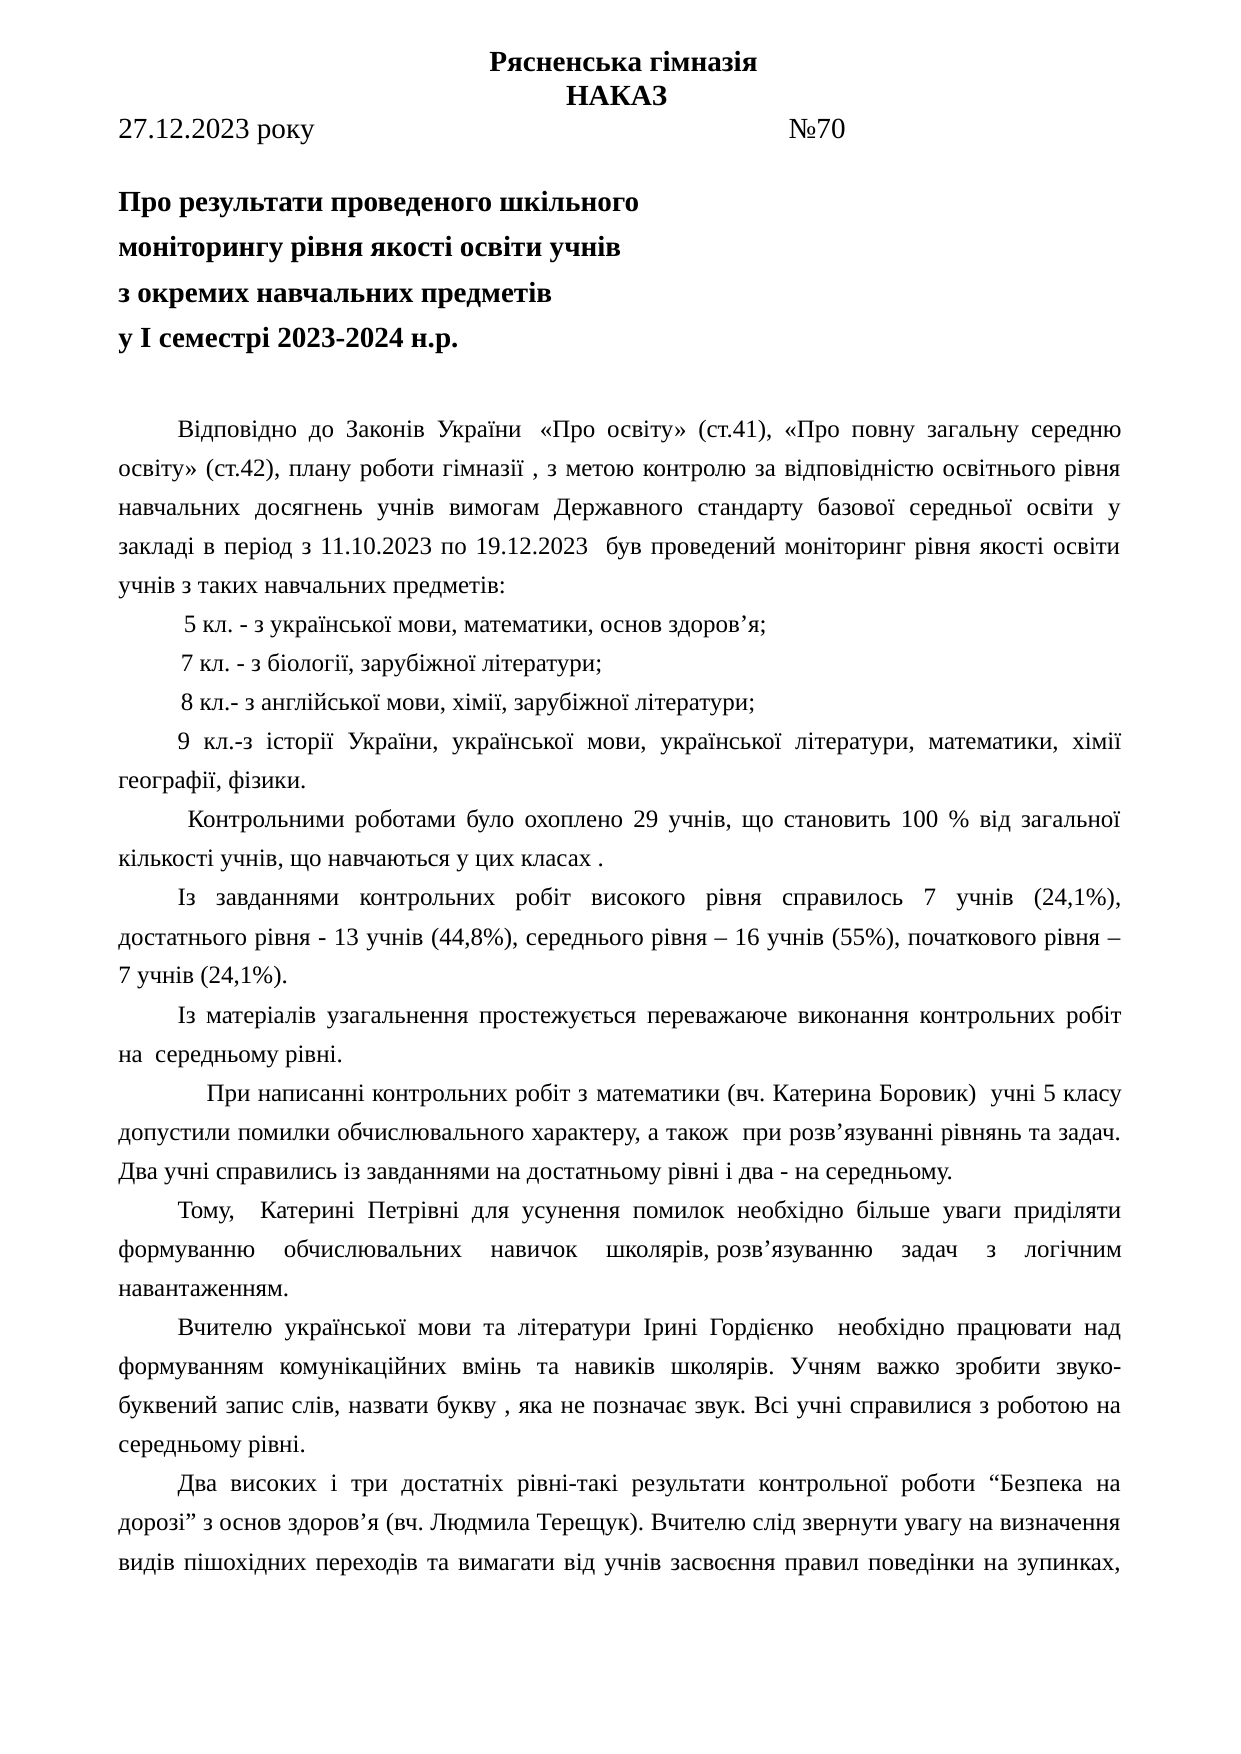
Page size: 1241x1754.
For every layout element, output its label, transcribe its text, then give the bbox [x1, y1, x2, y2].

text 7 кл. - з біології, зарубіжної літератури; [118, 648, 1122, 677]
text у І семестрі 2023-2024 н.р. [118, 321, 1122, 354]
text 8 кл.- з англійської мови, хімії, зарубіжної літератури; [118, 687, 1122, 716]
text Відповідно до Законів України «Про освіту» (ст.41), «Про повну загальну середню освіту» (ст.42), плану роботи гімназії , з метою контролю за відповідністю освітнього рівня навчальних досягнень учнів вимогам Державного стандарту базової середньої освіти у закладі в період з 11.10.2023 по 19.12.2023 був проведений моніторинг рівня якості освіти учнів з таких навчальних предметів: [118, 414, 1122, 599]
text моніторингу рівня якості освіти учнів [118, 229, 1122, 263]
text Два високих і три достатніх рівні-такі результати контрольної роботи “Безпека на дорозі” з основ здоров’я (вч. Людмила Терещук). Вчителю слід звернути увагу на визначення видів пішохідних переходів та вимагати від учнів засвоєння правил поведінки на зупинках, [118, 1468, 1122, 1575]
text НАКАЗ [118, 78, 1122, 111]
text Із матеріалів узагальнення простежується переважаюче виконання контрольних робіт на середньому рівні. [118, 1000, 1122, 1067]
text При написанні контрольних робіт з математики (вч. Катерина Боровик) учні 5 класу допустили помилки обчислювального характеру, а також при розв’язуванні рівнянь та задач. Два учні справились із завданнями на достатньому рівні і два - на середньому. [118, 1078, 1122, 1185]
text 9 кл.-з історії України, української мови, української літератури, математики, хімії географії, фізики. [118, 726, 1122, 794]
text з окремих навчальних предметів [118, 275, 1122, 309]
text Контрольними роботами було охоплено 29 учнів, що становить 100 % від загальної кількості учнів, що навчаються у цих класах . [118, 804, 1122, 872]
text Тому, Катерині Петрівні для усунення помилок необхідно більше уваги приділяти формуванню обчислювальних навичок школярів, розв’язуванню задач з логічним навантаженням. [118, 1195, 1122, 1302]
text 27.12.2023 року №70 [118, 111, 1122, 145]
text Вчителю української мови та літератури Ірині Гордієнко необхідно працювати над формуванням комунікаційних вмінь та навиків школярів. Учням важко зробити звуко-буквений запис слів, назвати букву , яка не позначає звук. Всі учні справилися з роботою на середньому рівні. [118, 1312, 1122, 1458]
text 5 кл. - з української мови, математики, основ здоров’я; [118, 609, 1122, 638]
text Із завданнями контрольних робіт високого рівня справилось 7 учнів (24,1%), достатнього рівня - 13 учнів (44,8%), середнього рівня – 16 учнів (55%), початкового рівня – 7 учнів (24,1%). [118, 882, 1122, 989]
text Про результати проведеного шкільного [118, 184, 1122, 218]
text Рясненська гімназія [118, 44, 1122, 78]
